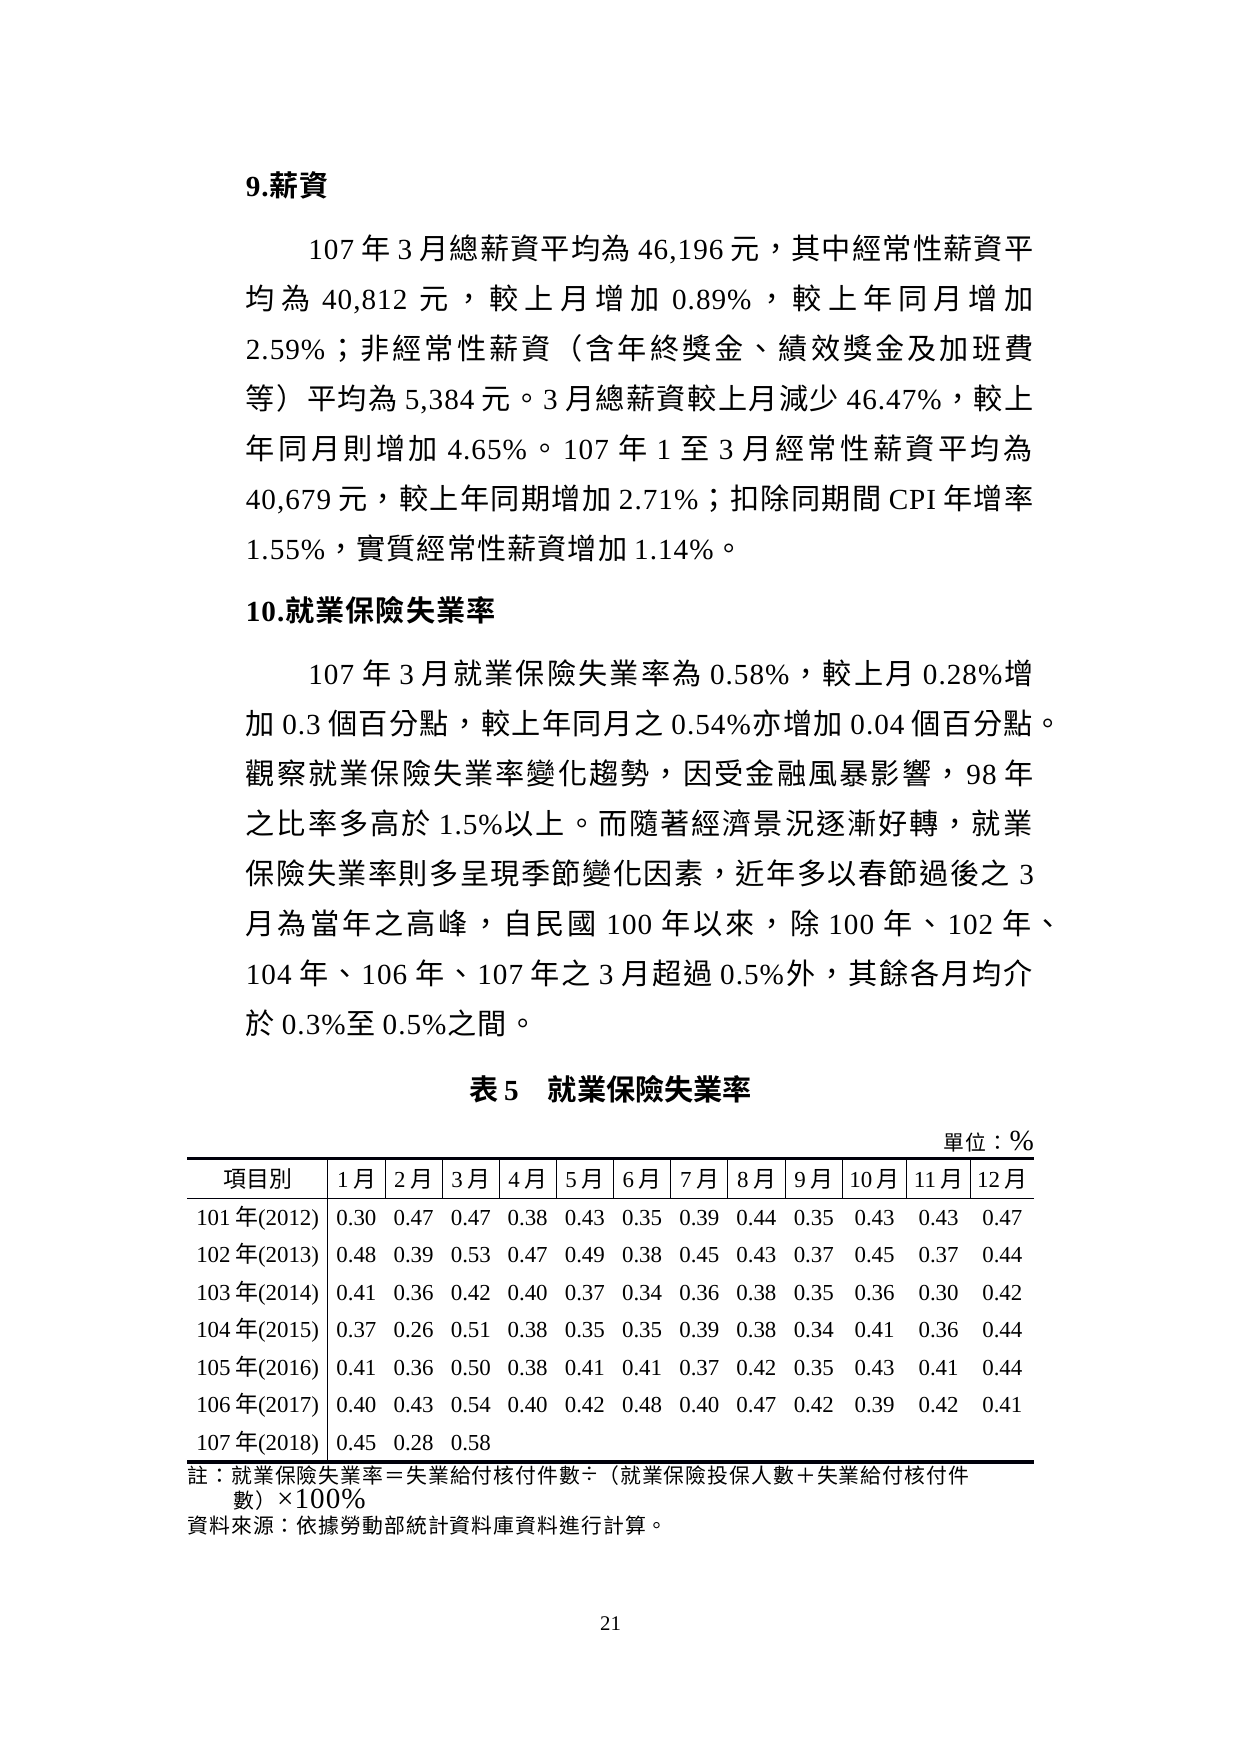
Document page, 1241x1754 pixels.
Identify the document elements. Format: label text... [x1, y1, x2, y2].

table_cell 0.38 [613, 1235, 671, 1273]
table_cell 0.43 [906, 1199, 970, 1235]
table_cell 0.39 [385, 1235, 442, 1273]
table_cell 0.34 [613, 1273, 671, 1310]
table_cell 0.50 [442, 1348, 499, 1385]
table_cell 0.37 [328, 1310, 385, 1348]
subtitle 10.就業保險失業率 [246, 582, 1033, 632]
table_header 7月 [671, 1160, 727, 1197]
table_cell 0.58 [442, 1423, 499, 1460]
table_cell 0.43 [842, 1199, 906, 1235]
table_header 10月 [843, 1160, 906, 1197]
table_cell 0.40 [671, 1385, 728, 1423]
subtitle 9.薪資 [246, 157, 1033, 207]
text 107年3月就業保險失業率為0.58%，較上月0.28%增加0.3個百分點，較上年同月之0.54%亦增加0.04個百分點。觀察就業保險失業率變化趨勢，因受金融風暴影響，98年之比率多高於1.5%以上。而隨著經濟景況逐漸好轉，就業保險失業率則多呈現季節變化因素，近年多以春節過後之3月為當年之高峰，自民國100年以來，除100年、102年、104年、106年、107年之3月超過0.5%外，其餘各月均介於0.3%至0.5%之間。 [246, 644, 1033, 1044]
table_cell 102年(2013) [187, 1235, 327, 1273]
table_cell 0.28 [385, 1423, 442, 1460]
table_cell [613, 1423, 671, 1460]
table_header 6月 [614, 1160, 670, 1197]
text 單位：% [187, 1123, 1033, 1157]
table_cell 0.45 [842, 1235, 906, 1273]
table_cell 107年(2018) [187, 1423, 327, 1460]
table_cell [499, 1423, 556, 1460]
table_cell [842, 1423, 906, 1460]
table_cell 0.44 [970, 1348, 1033, 1385]
table_cell 0.35 [785, 1348, 842, 1385]
table_cell 0.42 [556, 1385, 613, 1423]
table_cell 0.40 [499, 1385, 556, 1423]
table_cell 105年(2016) [187, 1348, 327, 1385]
table_cell 0.37 [785, 1235, 842, 1273]
table_cell 0.41 [842, 1310, 906, 1348]
table_header 項目別 [187, 1160, 327, 1197]
table_cell 0.41 [970, 1385, 1033, 1423]
table_cell 0.39 [842, 1385, 906, 1423]
table_cell 0.36 [906, 1310, 970, 1348]
table_cell 0.42 [728, 1348, 785, 1385]
table_cell 0.39 [671, 1310, 728, 1348]
table_cell 0.44 [970, 1235, 1033, 1273]
table_cell 0.35 [556, 1310, 613, 1348]
table_header 8月 [728, 1160, 785, 1197]
table_cell 0.38 [499, 1199, 556, 1235]
table_cell 0.26 [385, 1310, 442, 1348]
table_cell [785, 1423, 842, 1460]
table_cell 0.47 [385, 1199, 442, 1235]
table_cell 0.47 [970, 1199, 1033, 1235]
table_cell 0.43 [842, 1348, 906, 1385]
table_header 1月 [328, 1160, 385, 1197]
table_header 3月 [443, 1160, 499, 1197]
table_cell 0.44 [728, 1199, 785, 1235]
table_cell 0.37 [671, 1348, 728, 1385]
table_cell 0.48 [328, 1235, 385, 1273]
table_cell 0.54 [442, 1385, 499, 1423]
table_cell 0.51 [442, 1310, 499, 1348]
table_cell 0.43 [556, 1199, 613, 1235]
table_cell 0.38 [728, 1273, 785, 1310]
text 註：就業保險失業率＝失業給付核付件數÷（就業保險投保人數＋失業給付核付件數）×100% [187, 1464, 1033, 1513]
table_cell [556, 1423, 613, 1460]
table_cell 0.37 [906, 1235, 970, 1273]
table_cell 0.40 [328, 1385, 385, 1423]
table_cell 0.47 [499, 1235, 556, 1273]
table_cell 0.30 [328, 1199, 385, 1235]
table_cell [970, 1423, 1033, 1460]
text 107年3月總薪資平均為46,196元，其中經常性薪資平均為40,812元，較上月增加0.89%，較上年同月增加2.59%；非經常性薪資（含年終獎金、績效獎金及加班費等）平均為5,384元。3月總薪資較上月減少46.47%，較上年同月則增加4.65%。107年1至3月經常性薪資平均為40,679元，較上年同期增加2.71%；扣除同期間CPI年增率1.55%，實質經常性薪資增加1.14%。 [246, 219, 1033, 569]
table_cell 101年(2012) [187, 1199, 327, 1235]
table_cell 0.35 [785, 1199, 842, 1235]
table_cell [671, 1423, 728, 1460]
table_cell 0.37 [556, 1273, 613, 1310]
table_cell 0.36 [842, 1273, 906, 1310]
table_cell 104年(2015) [187, 1310, 327, 1348]
table_cell 0.49 [556, 1235, 613, 1273]
table_header 9月 [786, 1160, 842, 1197]
table_cell 0.42 [785, 1385, 842, 1423]
table_cell 0.42 [970, 1273, 1033, 1310]
table_cell 0.38 [499, 1348, 556, 1385]
table_cell 0.41 [328, 1273, 385, 1310]
table_cell 0.35 [613, 1310, 671, 1348]
table_cell 0.36 [385, 1348, 442, 1385]
table_cell 0.40 [499, 1273, 556, 1310]
table_cell 0.42 [906, 1385, 970, 1423]
table_cell 0.42 [442, 1273, 499, 1310]
table_cell 0.47 [728, 1385, 785, 1423]
table_cell 0.36 [671, 1273, 728, 1310]
table_header 11月 [907, 1160, 970, 1197]
table_cell 0.48 [613, 1385, 671, 1423]
table_header 5月 [557, 1160, 613, 1197]
table_cell 0.39 [671, 1199, 728, 1235]
table_cell 0.36 [385, 1273, 442, 1310]
table_header 4月 [500, 1160, 556, 1197]
table_cell 0.41 [613, 1348, 671, 1385]
table_cell 0.41 [556, 1348, 613, 1385]
table_cell 0.35 [785, 1273, 842, 1310]
table_cell 0.44 [970, 1310, 1033, 1348]
text 表5 就業保險失業率 [187, 1057, 1033, 1111]
table_cell 106年(2017) [187, 1385, 327, 1423]
table_cell 0.41 [906, 1348, 970, 1385]
table_cell 0.35 [613, 1199, 671, 1235]
text 資料來源：依據勞動部統計資料庫資料進行計算。 [187, 1513, 1033, 1538]
table_cell 0.43 [385, 1385, 442, 1423]
table_cell 0.38 [728, 1310, 785, 1348]
table_cell 0.43 [728, 1235, 785, 1273]
table_cell 0.45 [671, 1235, 728, 1273]
table_cell 0.45 [328, 1423, 385, 1460]
table_cell 0.41 [328, 1348, 385, 1385]
table_cell 0.30 [906, 1273, 970, 1310]
table_header 2月 [386, 1160, 442, 1197]
table_header 12月 [971, 1160, 1033, 1197]
table_cell [728, 1423, 785, 1460]
table_cell 0.38 [499, 1310, 556, 1348]
table_cell 0.53 [442, 1235, 499, 1273]
table_cell 103年(2014) [187, 1273, 327, 1310]
table_cell [906, 1423, 970, 1460]
table_cell 0.34 [785, 1310, 842, 1348]
table_cell 0.47 [442, 1199, 499, 1235]
